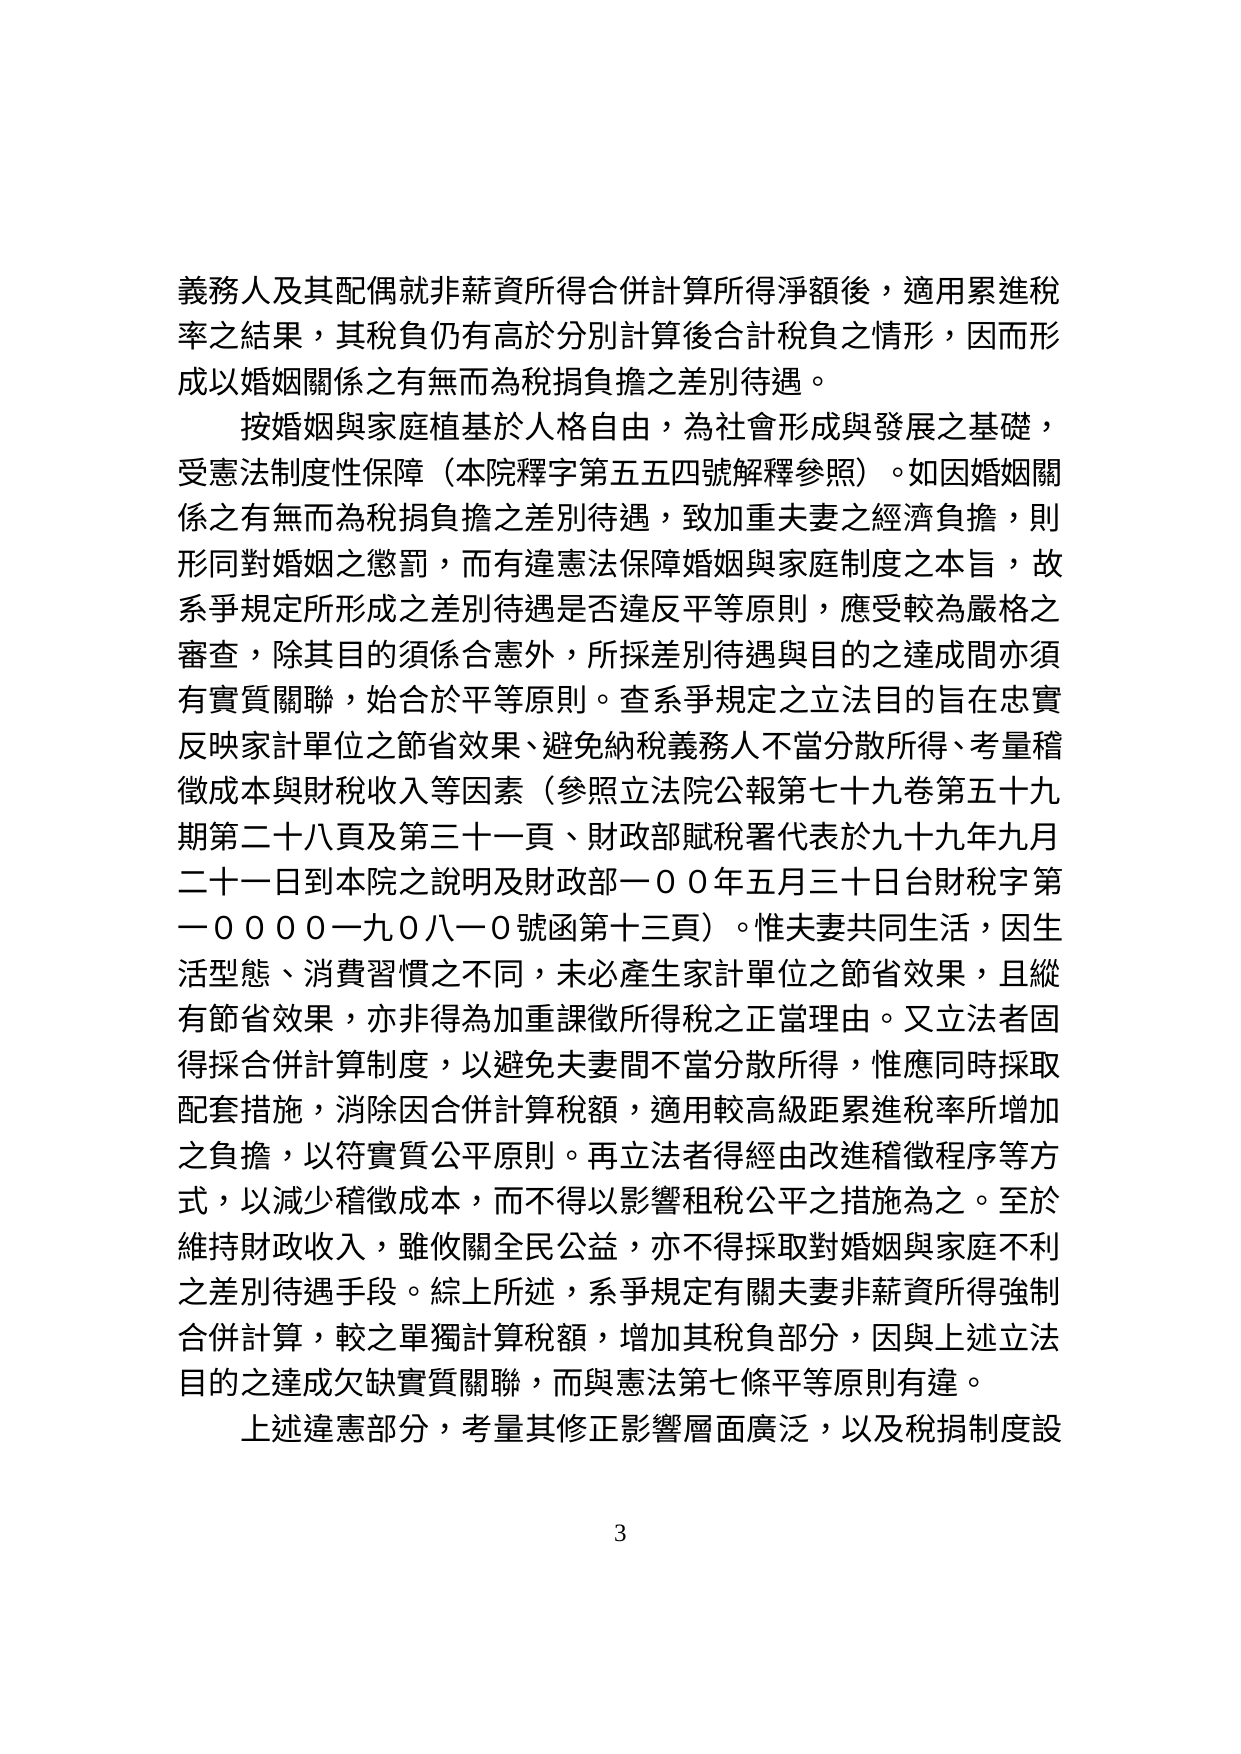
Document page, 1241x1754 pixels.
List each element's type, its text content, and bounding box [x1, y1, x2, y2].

text 上述違憲部分，考量其修正影響層面廣泛，以及稅捐制度設 [177, 1404, 1063, 1449]
text 義務人及其配偶就非薪資所得合併計算所得淨額後，適用累進稅率之結果，其稅負仍有高於分別計算後合計稅負之情形，因而形成以婚姻關係之有無而為稅捐負擔之差別待遇。 [177, 266, 1063, 402]
text 按婚姻與家庭植基於人格自由，為社會形成與發展之基礎，受憲法制度性保障（本院釋字第五五四號解釋參照）。如因婚姻關係之有無而為稅捐負擔之差別待遇，致加重夫妻之經濟負擔，則形同對婚姻之懲罰，而有違憲法保障婚姻與家庭制度之本旨，故系爭規定所形成之差別待遇是否違反平等原則，應受較為嚴格之審查，除其目的須係合憲外，所採差別待遇與目的之達成間亦須有實質關聯，始合於平等原則。查系爭規定之立法目的旨在忠實反映家計單位之節省效果、避免納稅義務人不當分散所得、考量稽徵成本與財稅收入等因素（參照立法院公報第七十九卷第五十九期第二十八頁及第三十一頁、財政部賦稅署代表於九十九年九月二十一日到本院之說明及財政部一００年五月三十日台財稅字第一００００一九０八一０號函第十三頁）。惟夫妻共同生活，因生活型態、消費習慣之不同，未必產生家計單位之節省效果，且縱有節省效果，亦非得為加重課徵所得稅之正當理由。又立法者固得採合併計算制度，以避免夫妻間不當分散所得，惟應同時採取配套措施，消除因合併計算稅額，適用較高級距累進稅率所增加之負擔，以符實質公平原則。再立法者得經由改進稽徵程序等方式，以減少稽徵成本，而不得以影響租稅公平之措施為之。至於維持財政收入，雖攸關全民公益，亦不得採取對婚姻與家庭不利之差別待遇手段。綜上所述，系爭規定有關夫妻非薪資所得強制合併計算，較之單獨計算稅額，增加其稅負部分，因與上述立法目的之達成欠缺實質關聯，而與憲法第七條平等原則有違。 [177, 402, 1063, 1404]
